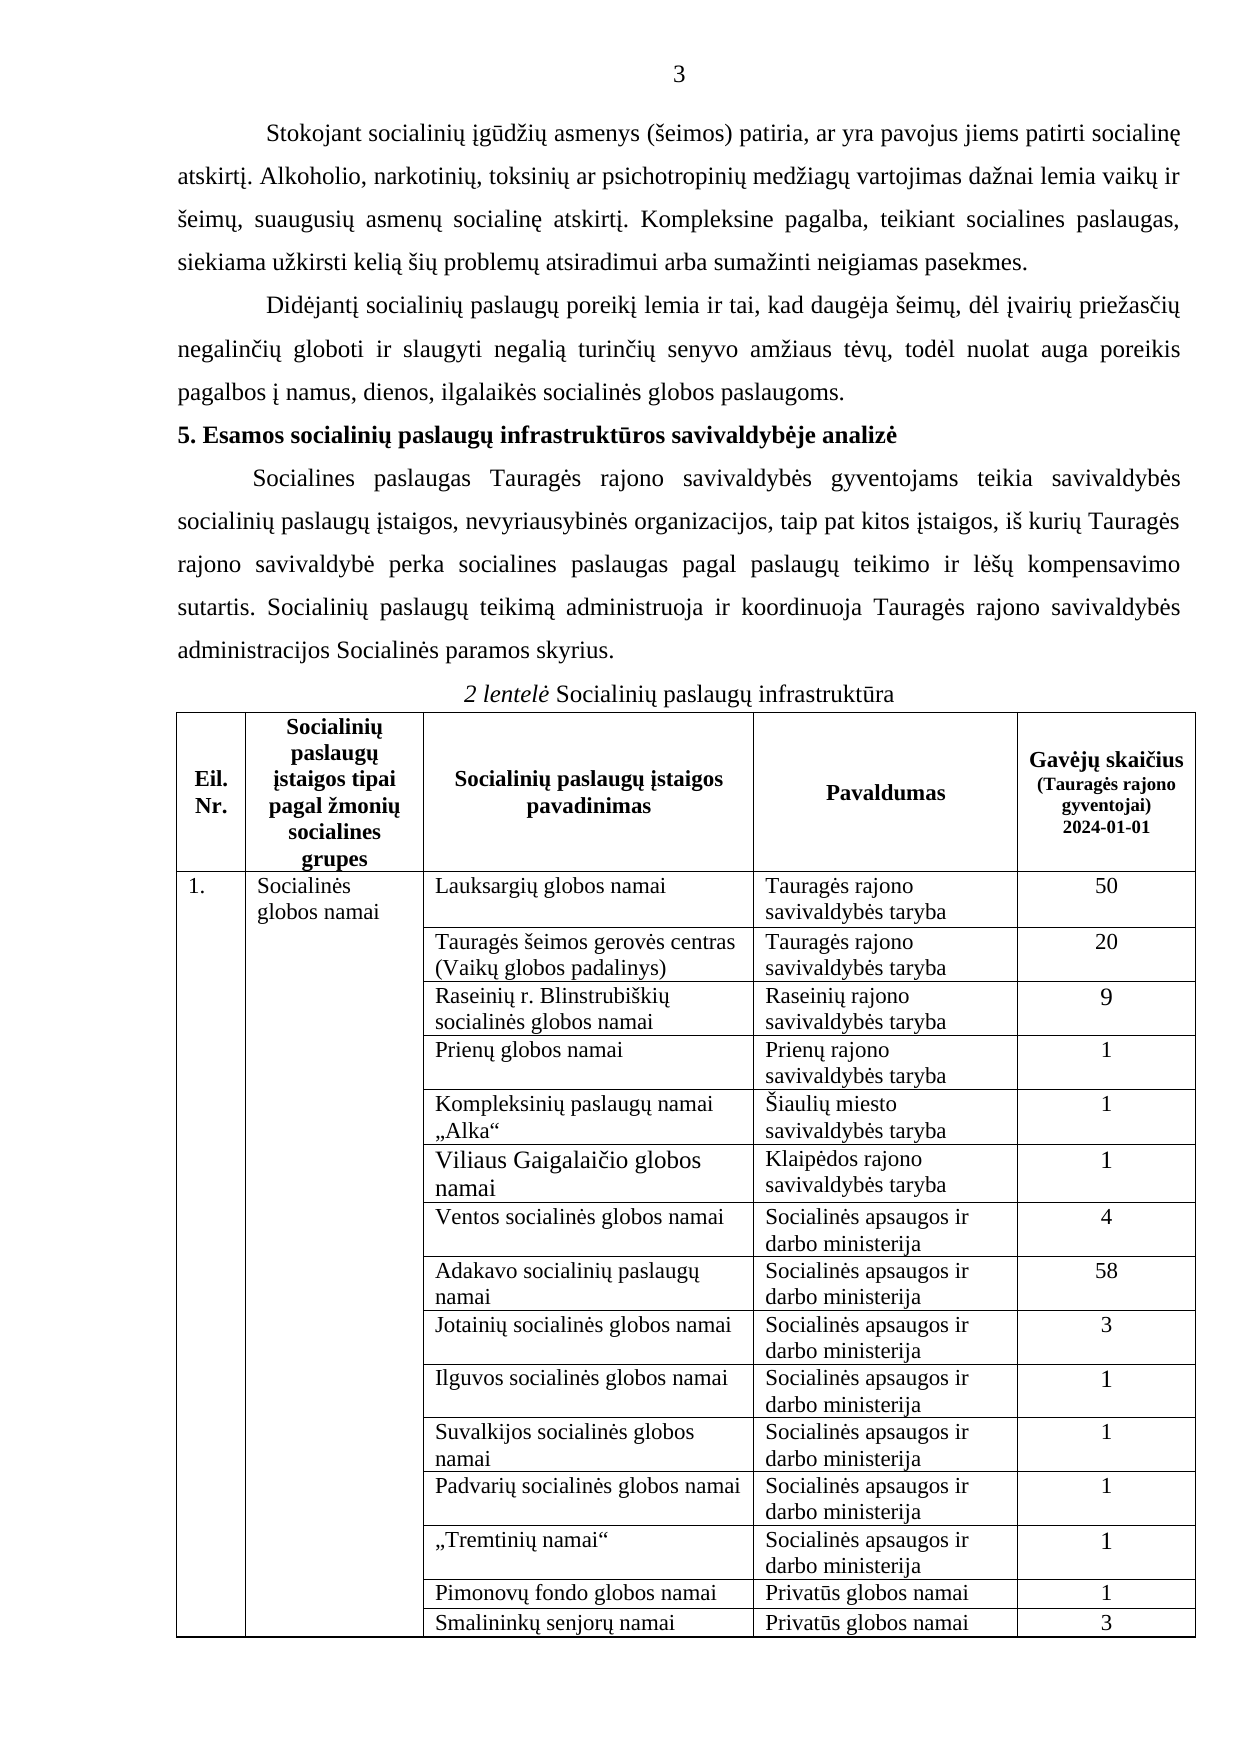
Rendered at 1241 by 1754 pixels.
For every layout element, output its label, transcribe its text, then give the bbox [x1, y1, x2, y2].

text Didėjantį socialinių paslaugų poreikį lemia ir tai, kad daugėja šeimų, dėl įvairių priežasčių negalinčių globoti ir slaugyti negalią turinčių senyvo amžiaus tėvų, todėl nuolat auga poreikis pagalbos į namus, dienos, ilgalaikės socialinės globos paslaugoms. [177, 291, 1181, 406]
table_cell 3 [1018, 1311, 1195, 1363]
table_cell 1. [177, 872, 245, 1636]
table_cell Socialinės apsaugos ir darbo ministerija [754, 1311, 1017, 1363]
table_cell 50 [1018, 872, 1195, 927]
table_cell Socialinės apsaugos ir darbo ministerija [754, 1365, 1017, 1417]
text 5. Esamos socialinių paslaugų infrastruktūros savivaldybėje analizė [177, 420, 1181, 449]
table_cell 1 [1018, 1418, 1195, 1471]
table_cell Privatūs globos namai [754, 1580, 1017, 1608]
table_cell 58 [1018, 1257, 1195, 1310]
table_cell 3 [1018, 1609, 1195, 1636]
table_cell 1 [1018, 1365, 1195, 1417]
table_cell 1 [1018, 1472, 1195, 1525]
text Socialines paslaugas Tauragės rajono savivaldybės gyventojams teikia savivaldybės socialinių paslaugų įstaigos, nevyriausybinės organizacijos, taip pat kitos įstaigos, iš kurių Tauragės rajono savivaldybė perka socialines paslaugas pagal paslaugų teikimo ir lėšų kompensavimo sutartis. Socialinių paslaugų teikimą administruoja ir koordinuoja Tauragės rajono savivaldybės administracijos Socialinės paramos skyrius. [177, 463, 1181, 664]
table_cell 1 [1018, 1526, 1195, 1578]
table_cell Prienų rajono savivaldybės taryba [754, 1036, 1017, 1089]
table_cell 1 [1018, 1036, 1195, 1089]
table_cell Smalininkų senjorų namai [424, 1609, 753, 1636]
table_cell „Tremtinių namai“ [424, 1526, 753, 1578]
table_cell Socialinės apsaugos ir darbo ministerija [754, 1526, 1017, 1578]
table_cell Socialinės apsaugos ir darbo ministerija [754, 1418, 1017, 1471]
table_cell Socialinės apsaugos ir darbo ministerija [754, 1203, 1017, 1256]
table_cell Privatūs globos namai [754, 1609, 1017, 1636]
table_cell 9 [1018, 982, 1195, 1035]
table_cell Raseinių rajono savivaldybės taryba [754, 982, 1017, 1035]
table_header Gavėjų skaičius (Tauragės rajono gyventojai) 2024-01-01 [1018, 713, 1195, 871]
table_cell Socialinės apsaugos ir darbo ministerija [754, 1472, 1017, 1525]
text Stokojant socialinių įgūdžių asmenys (šeimos) patiria, ar yra pavojus jiems patirti socialinę atskirtį. Alkoholio, narkotinių, toksinių ar psichotropinių medžiagų vartojimas dažnai lemia vaikų ir šeimų, suaugusių asmenų socialinę atskirtį. Kompleksine pagalba, teikiant socialines paslaugas, siekiama užkirsti kelią šių problemų atsiradimui arba sumažinti neigiamas pasekmes. [177, 118, 1181, 276]
table_cell Kompleksinių paslaugų namai „Alka“ [424, 1090, 753, 1144]
table_cell Pimonovų fondo globos namai [424, 1580, 753, 1608]
table_cell Tauragės rajono savivaldybės taryba [754, 872, 1017, 927]
table_cell Prienų globos namai [424, 1036, 753, 1089]
table_cell Klaipėdos rajono savivaldybės taryba [754, 1145, 1017, 1202]
table_cell Adakavo socialinių paslaugų namai [424, 1257, 753, 1310]
table_cell 1 [1018, 1580, 1195, 1608]
table_cell 20 [1018, 928, 1195, 981]
table_cell Padvarių socialinės globos namai [424, 1472, 753, 1525]
table_cell Jotainių socialinės globos namai [424, 1311, 753, 1363]
table_cell Socialinės apsaugos ir darbo ministerija [754, 1257, 1017, 1310]
table_cell 1 [1018, 1145, 1195, 1202]
table_cell Viliaus Gaigalaičio globos namai [424, 1145, 753, 1202]
table_cell Šiaulių miesto savivaldybės taryba [754, 1090, 1017, 1144]
text 2 lentelė Socialinių paslaugų infrastruktūra [177, 679, 1181, 707]
table_header Socialinių paslaugų įstaigos tipai pagal žmonių socialines grupes [246, 713, 423, 871]
table_cell Ventos socialinės globos namai [424, 1203, 753, 1256]
table_cell 1 [1018, 1090, 1195, 1144]
table_cell Lauksargių globos namai [424, 872, 753, 927]
table_cell Suvalkijos socialinės globos namai [424, 1418, 753, 1471]
table_header Pavaldumas [754, 713, 1017, 871]
table_cell Socialinės globos namai [246, 872, 423, 1636]
table_header Socialinių paslaugų įstaigos pavadinimas [424, 713, 753, 871]
table_cell Raseinių r. Blinstrubiškių socialinės globos namai [424, 982, 753, 1035]
table_cell 4 [1018, 1203, 1195, 1256]
table_header Eil. Nr. [177, 713, 245, 871]
table_cell Tauragės rajono savivaldybės taryba [754, 928, 1017, 981]
table_cell Ilguvos socialinės globos namai [424, 1365, 753, 1417]
table_cell Tauragės šeimos gerovės centras (Vaikų globos padalinys) [424, 928, 753, 981]
